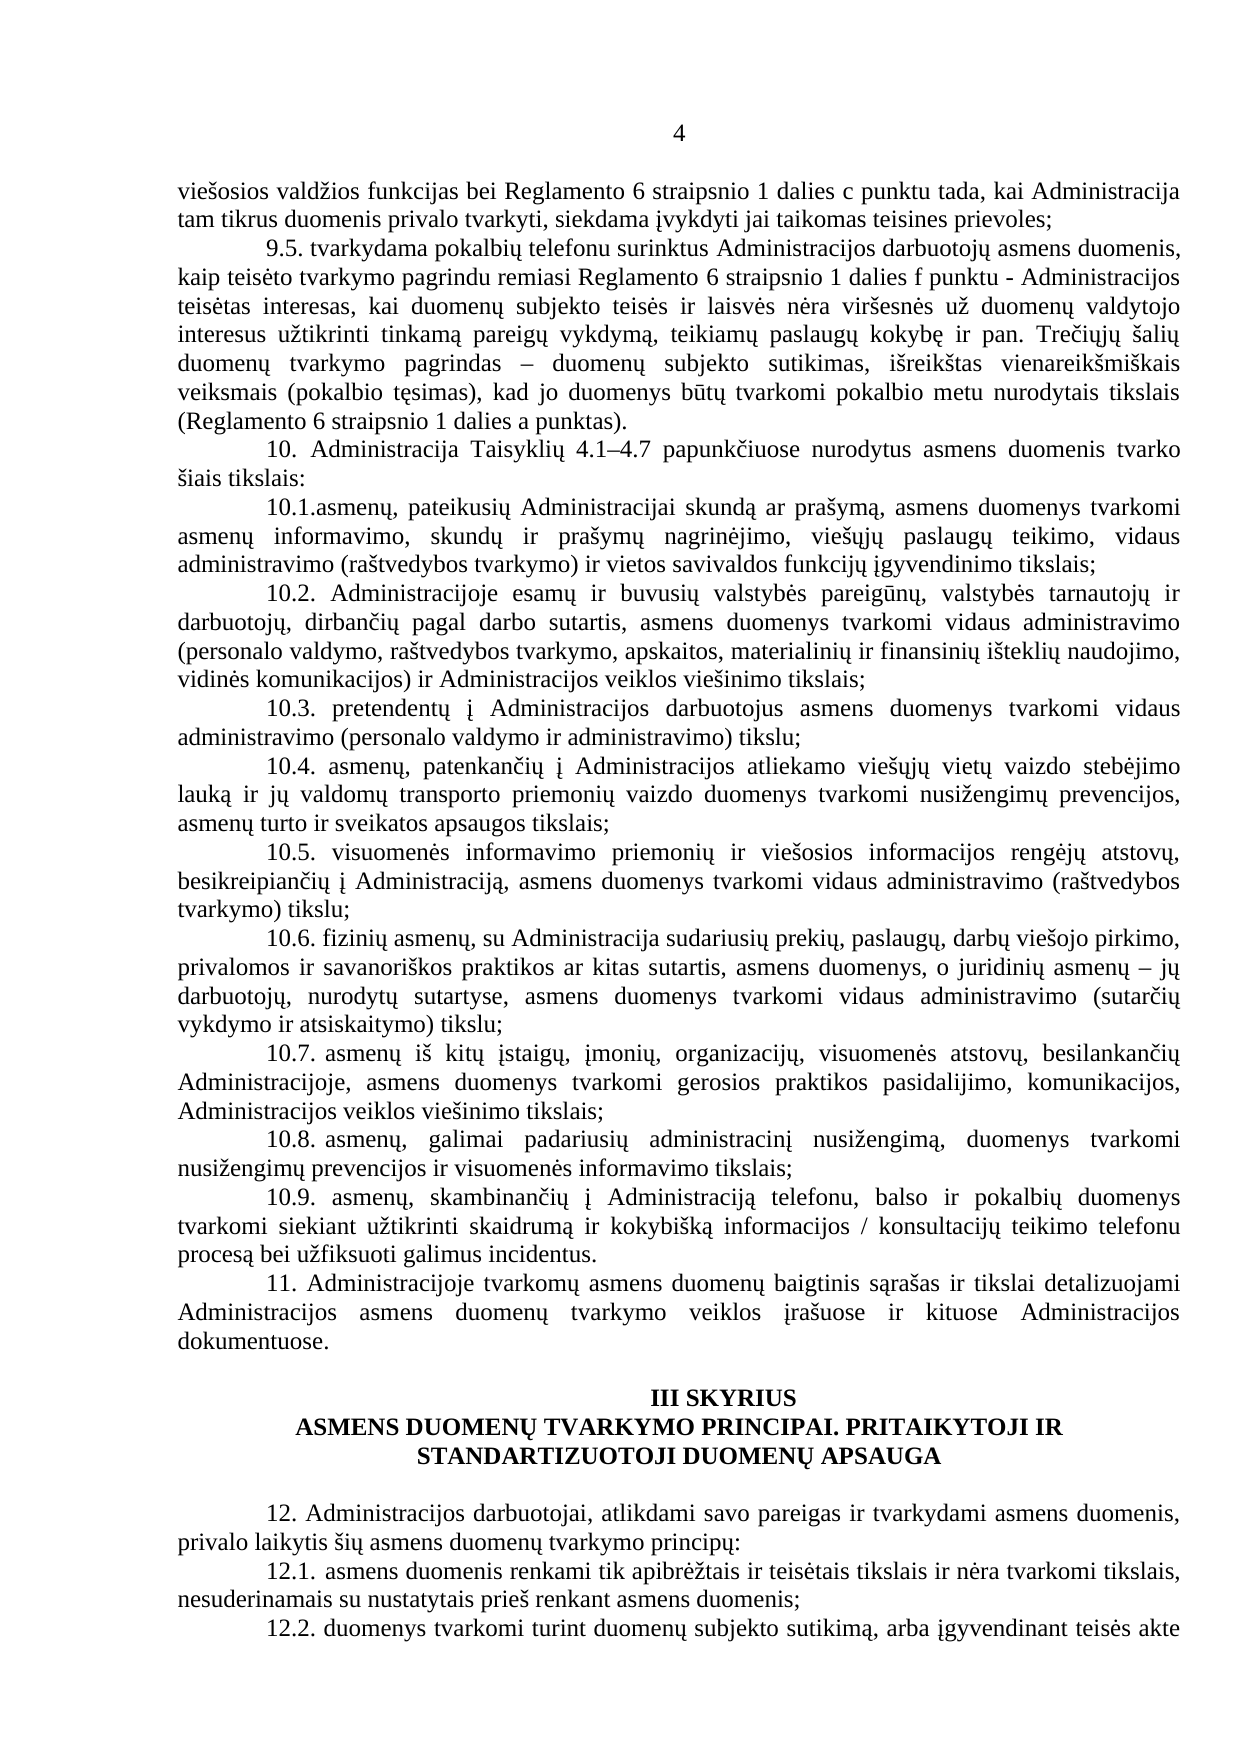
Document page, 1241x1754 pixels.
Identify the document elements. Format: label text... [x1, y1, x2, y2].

text 10.1.asmenų, pateikusių Administracijai skundą ar prašymą, asmens duomenys tvarkomi asmenų informavimo, skundų ir prašymų nagrinėjimo, viešųjų paslaugų teikimo, vidaus administravimo (raštvedybos tvarkymo) ir vietos savivaldos funkcijų įgyvendinimo tikslais; [177, 492, 1181, 578]
text ASMENS DUOMENŲ TVARKYMO PRINCIPAI. PRITAIKYTOJI IR STANDARTIZUOTOJI DUOMENŲ APSAUGA [177, 1412, 1181, 1469]
text 10.9. asmenų, skambinančių į Administraciją telefonu, balso ir pokalbių duomenys tvarkomi siekiant užtikrinti skaidrumą ir kokybišką informacijos / konsultacijų teikimo telefonu procesą bei užfiksuoti galimus incidentus. [177, 1182, 1181, 1268]
text 12.1. asmens duomenis renkami tik apibrėžtais ir teisėtais tikslais ir nėra tvarkomi tikslais, nesuderinamais su nustatytais prieš renkant asmens duomenis; [177, 1556, 1181, 1613]
text III SKYRIUS [177, 1383, 1181, 1412]
text 10.7. asmenų iš kitų įstaigų, įmonių, organizacijų, visuomenės atstovų, besilankančių Administracijoje, asmens duomenys tvarkomi gerosios praktikos pasidalijimo, komunikacijos, Administracijos veiklos viešinimo tikslais; [177, 1038, 1181, 1124]
text 10.8. asmenų, galimai padariusių administracinį nusižengimą, duomenys tvarkomi nusižengimų prevencijos ir visuomenės informavimo tikslais; [177, 1124, 1181, 1182]
text 12. Administracijos darbuotojai, atlikdami savo pareigas ir tvarkydami asmens duomenis, privalo laikytis šių asmens duomenų tvarkymo principų: [177, 1498, 1181, 1556]
text 10.3. pretendentų į Administracijos darbuotojus asmens duomenys tvarkomi vidaus administravimo (personalo valdymo ir administravimo) tikslu; [177, 693, 1181, 751]
text 9.5. tvarkydama pokalbių telefonu surinktus Administracijos darbuotojų asmens duomenis, kaip teisėto tvarkymo pagrindu remiasi Reglamento 6 straipsnio 1 dalies f punktu - Administracijos teisėtas interesas, kai duomenų subjekto teisės ir laisvės nėra viršesnės už duomenų valdytojo interesus užtikrinti tinkamą pareigų vykdymą, teikiamų paslaugų kokybę ir pan. Trečiųjų šalių duomenų tvarkymo pagrindas – duomenų subjekto sutikimas, išreikštas vienareikšmiškais veiksmais (pokalbio tęsimas), kad jo duomenys būtų tvarkomi pokalbio metu nurodytais tikslais (Reglamento 6 straipsnio 1 dalies a punktas). [177, 233, 1181, 434]
text 10.5. visuomenės informavimo priemonių ir viešosios informacijos rengėjų atstovų, besikreipiančių į Administraciją, asmens duomenys tvarkomi vidaus administravimo (raštvedybos tvarkymo) tikslu; [177, 837, 1181, 923]
text 12.2. duomenys tvarkomi turint duomenų subjekto sutikimą, arba įgyvendinant teisės akte [177, 1613, 1181, 1642]
text 10.6. fizinių asmenų, su Administracija sudariusių prekių, paslaugų, darbų viešojo pirkimo, privalomos ir savanoriškos praktikos ar kitas sutartis, asmens duomenys, o juridinių asmenų – jų darbuotojų, nurodytų sutartyse, asmens duomenys tvarkomi vidaus administravimo (sutarčių vykdymo ir atsiskaitymo) tikslu; [177, 923, 1181, 1038]
text 10. Administracija Taisyklių 4.1–4.7 papunkčiuose nurodytus asmens duomenis tvarko šiais tikslais: [177, 434, 1181, 492]
text 10.4. asmenų, patenkančių į Administracijos atliekamo viešųjų vietų vaizdo stebėjimo lauką ir jų valdomų transporto priemonių vaizdo duomenys tvarkomi nusižengimų prevencijos, asmenų turto ir sveikatos apsaugos tikslais; [177, 751, 1181, 837]
text 11. Administracijoje tvarkomų asmens duomenų baigtinis sąrašas ir tikslai detalizuojami Administracijos asmens duomenų tvarkymo veiklos įrašuose ir kituose Administracijos dokumentuose. [177, 1268, 1181, 1354]
text viešosios valdžios funkcijas bei Reglamento 6 straipsnio 1 dalies c punktu tada, kai Administracija tam tikrus duomenis privalo tvarkyti, siekdama įvykdyti jai taikomas teisines prievoles; [177, 176, 1181, 233]
text 10.2. Administracijoje esamų ir buvusių valstybės pareigūnų, valstybės tarnautojų ir darbuotojų, dirbančių pagal darbo sutartis, asmens duomenys tvarkomi vidaus administravimo (personalo valdymo, raštvedybos tvarkymo, apskaitos, materialinių ir finansinių išteklių naudojimo, vidinės komunikacijos) ir Administracijos veiklos viešinimo tikslais; [177, 578, 1181, 693]
